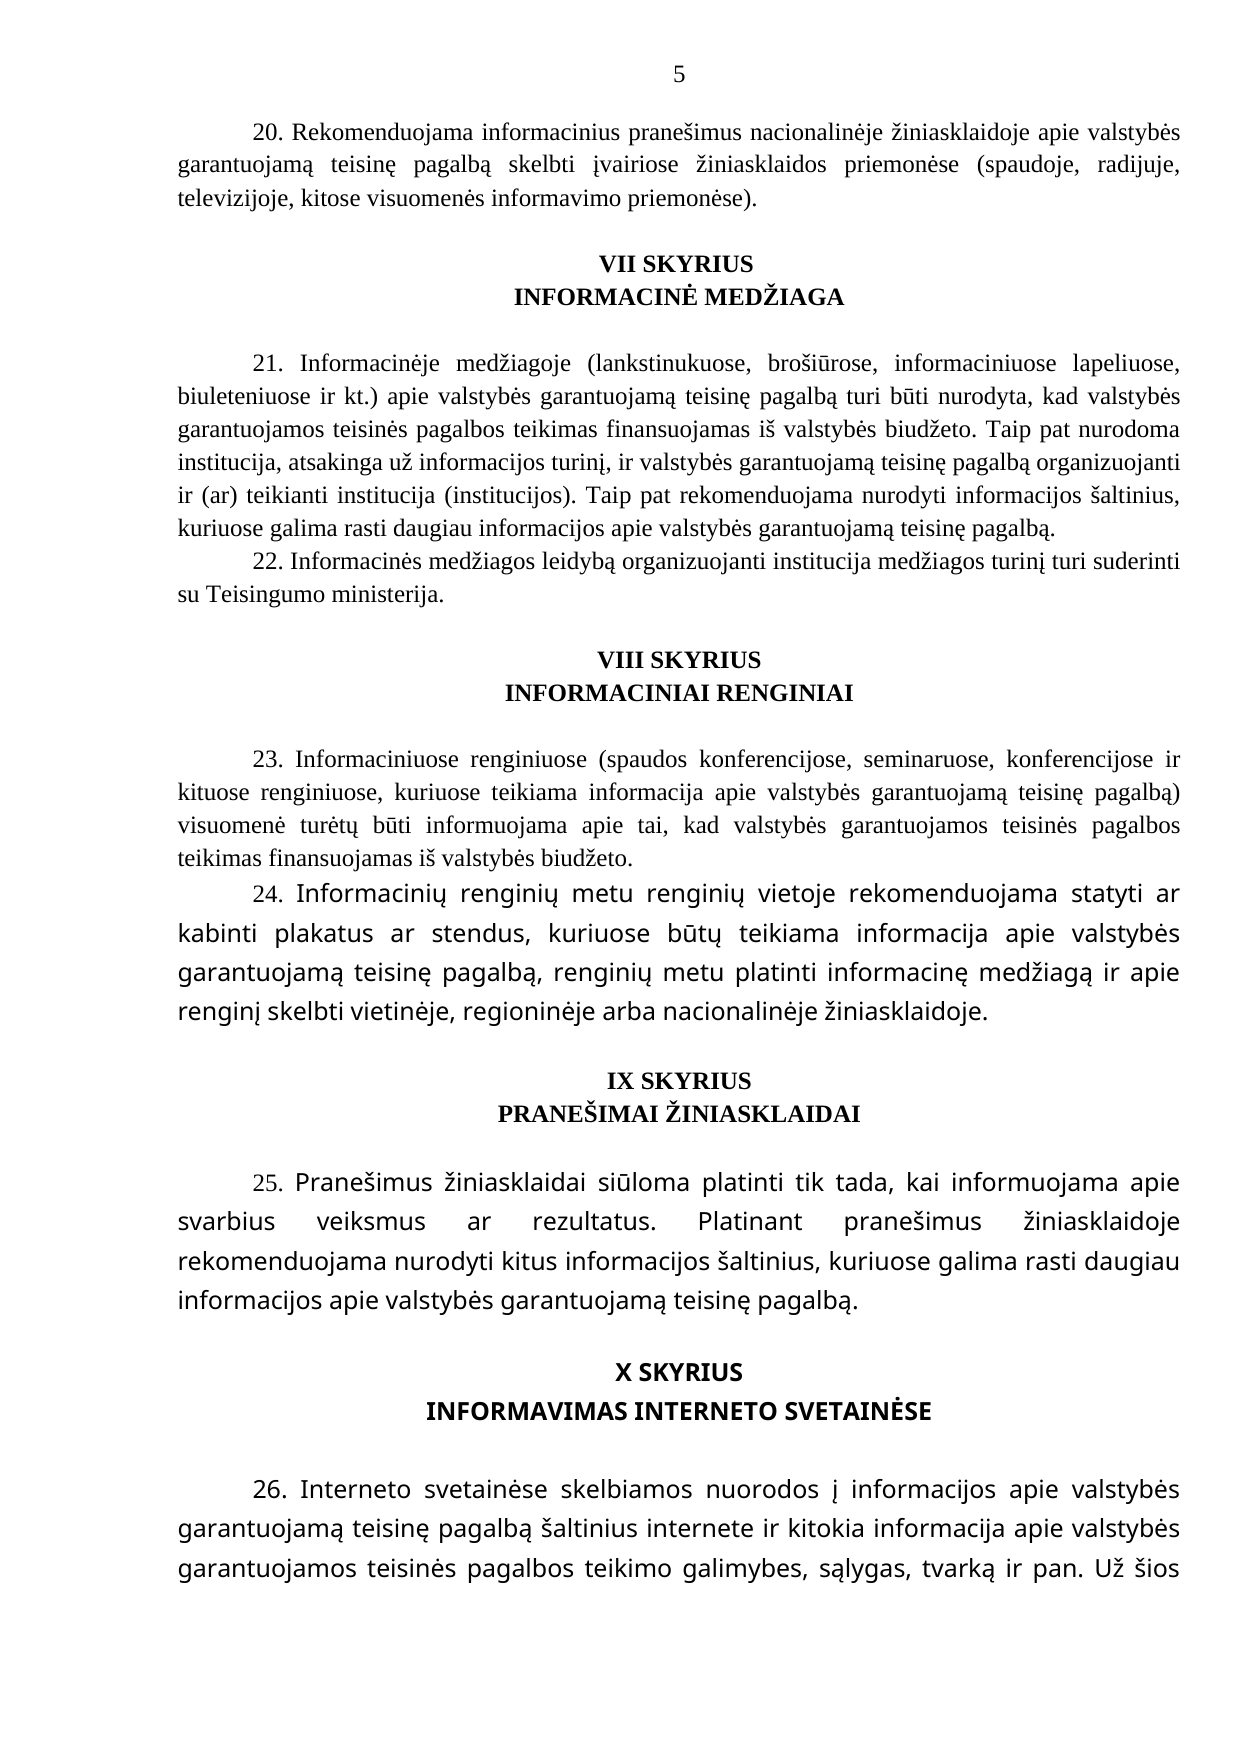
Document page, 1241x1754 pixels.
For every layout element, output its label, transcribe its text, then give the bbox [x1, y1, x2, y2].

text VIII SKYRIUS [177, 645, 1181, 674]
text 20. Rekomenduojama informacinius pranešimus nacionalinėje žiniasklaidoje apie valstybės garantuojamą teisinę pagalbą skelbti įvairiose žiniasklaidos priemonėse (spaudoje, radijuje, televizijoje, kitose visuomenės informavimo priemonėse). [177, 117, 1181, 211]
text INFORMACINĖ MEDŽIAGA [177, 282, 1181, 310]
text 21. Informacinėje medžiagoje (lankstinukuose, brošiūrose, informaciniuose lapeliuose, biuleteniuose ir kt.) apie valstybės garantuojamą teisinę pagalbą turi būti nurodyta, kad valstybės garantuojamos teisinės pagalbos teikimas finansuojamas iš valstybės biudžeto. Taip pat nurodoma institucija, atsakinga už informacijos turinį, ir valstybės garantuojamą teisinę pagalbą organizuojanti ir (ar) teikianti institucija (institucijos). Taip pat rekomenduojama nurodyti informacijos šaltinius, kuriuose galima rasti daugiau informacijos apie valstybės garantuojamą teisinę pagalbą. [177, 348, 1181, 542]
text X SKYRIUS [177, 1354, 1181, 1388]
text 23. Informaciniuose renginiuose (spaudos konferencijose, seminaruose, konferencijose ir kituose renginiuose, kuriuose teikiama informacija apie valstybės garantuojamą teisinę pagalbą) visuomenė turėtų būti informuojama apie tai, kad valstybės garantuojamos teisinės pagalbos teikimas finansuojamas iš valstybės biudžeto. [177, 744, 1181, 872]
text 26. Interneto svetainėse skelbiamos nuorodos į informacijos apie valstybės garantuojamą teisinę pagalbą šaltinius internete ir kitokia informacija apie valstybės garantuojamos teisinės pagalbos teikimo galimybes, sąlygas, tvarką ir pan. Už šios [177, 1472, 1181, 1584]
text PRANEŠIMAI ŽINIASKLAIDAI [177, 1099, 1181, 1127]
text INFORMAVIMAS INTERNETO SVETAINĖSE [177, 1394, 1181, 1428]
text VII SKYRIUS [177, 249, 1181, 277]
text IX SKYRIUS [177, 1066, 1181, 1094]
text 24. Informacinių renginių metu renginių vietoje rekomenduojama statyti ar kabinti plakatus ar stendus, kuriuose būtų teikiama informacija apie valstybės garantuojamą teisinę pagalbą, renginių metu platinti informacinę medžiagą ir apie renginį skelbti vietinėje, regioninėje arba nacionalinėje žiniasklaidoje. [177, 876, 1181, 1028]
text 22. Informacinės medžiagos leidybą organizuojanti institucija medžiagos turinį turi suderinti su Teisingumo ministerija. [177, 546, 1181, 608]
text INFORMACINIAI RENGINIAI [177, 678, 1181, 707]
text 25. Pranešimus žiniasklaidai siūloma platinti tik tada, kai informuojama apie svarbius veiksmus ar rezultatus. Platinant pranešimus žiniasklaidoje rekomenduojama nurodyti kitus informacijos šaltinius, kuriuose galima rasti daugiau informacijos apie valstybės garantuojamą teisinę pagalbą. [177, 1165, 1181, 1316]
